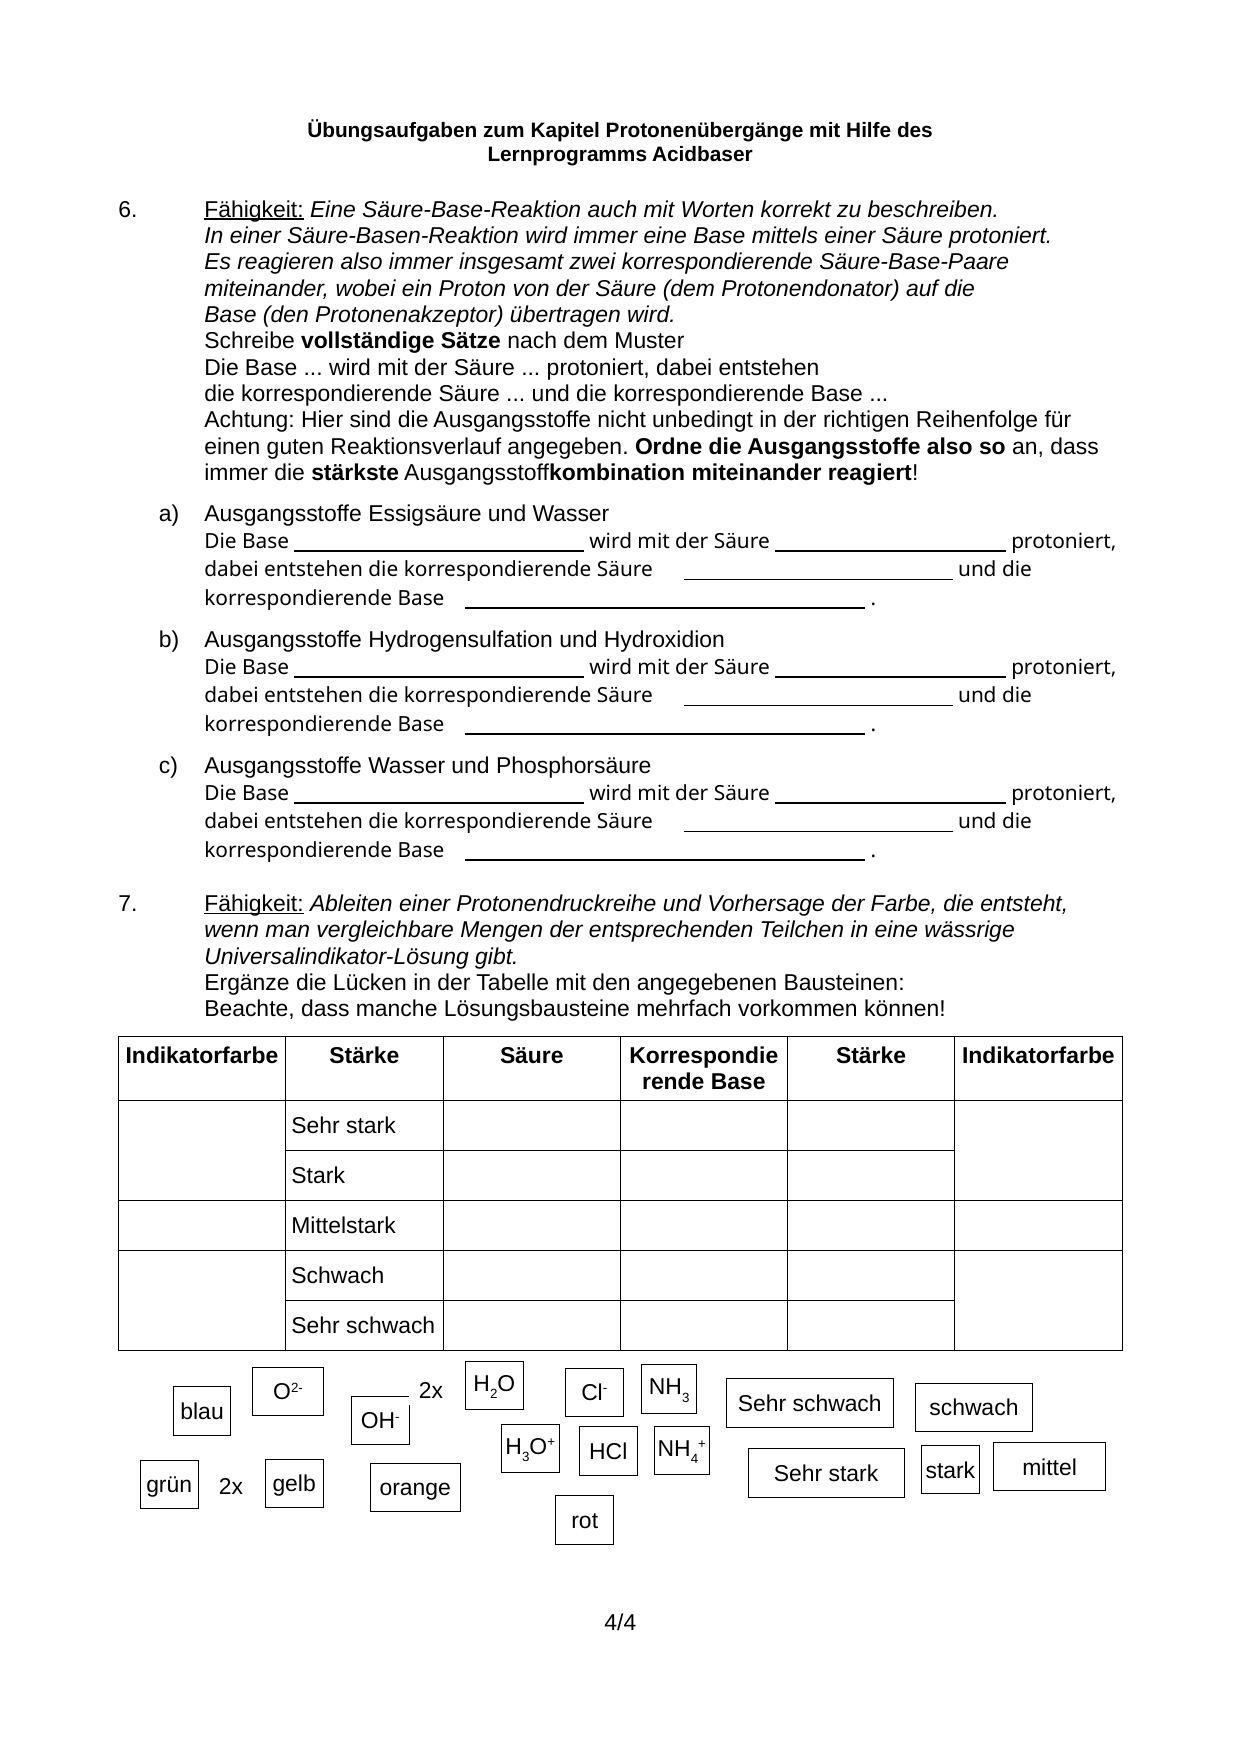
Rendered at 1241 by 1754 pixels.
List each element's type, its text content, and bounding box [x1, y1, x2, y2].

text Base (den Protonenakzeptor) übertragen wird. [118, 301, 1122, 327]
table_cell [955, 1101, 1122, 1200]
table_cell [621, 1201, 787, 1250]
text Achtung: Hier sind die Ausgangsstoffe nicht unbedingt in der richtigen Reihenfolge für einen guten Reaktionsverlauf angegeben. Ordne die Ausgangsstoffe also so an, dass immer die stärkste Ausgangsstoffkombination miteinander reagiert! [118, 406, 1122, 485]
table_cell [119, 1201, 285, 1250]
table_header Indikatorfarbe [955, 1037, 1122, 1100]
text dabei entstehen die korrespondierende Säure und die [118, 681, 1122, 709]
table_cell [444, 1301, 620, 1350]
text Es reagieren also immer insgesamt zwei korrespondierende Säure-Base-Paare miteinander, wobei ein Proton von der Säure (dem Protonendonator) auf die [118, 248, 1122, 301]
text In einer Säure-Basen-Reaktion wird immer eine Base mittels einer Säure protoniert. [118, 222, 1122, 248]
table_cell Stark [286, 1151, 443, 1200]
table_cell [119, 1101, 285, 1200]
text Die Base wird mit der Säure protoniert, [118, 526, 1122, 554]
text dabei entstehen die korrespondierende Säure und die [118, 554, 1122, 583]
text Die Base ... wird mit der Säure ... protoniert, dabei entstehen [118, 354, 1122, 380]
table_cell [621, 1251, 787, 1300]
text Die Base wird mit der Säure protoniert, [118, 652, 1122, 681]
table_cell Sehr schwach [286, 1301, 443, 1350]
table_cell [621, 1301, 787, 1350]
table_header Stärke [286, 1037, 443, 1100]
text b) Ausgangsstoffe Hydrogensulfation und Hydroxidion [118, 626, 1122, 652]
table_cell Sehr stark [286, 1101, 443, 1150]
table_cell [955, 1201, 1122, 1250]
table_cell [788, 1251, 954, 1300]
table_cell Schwach [286, 1251, 443, 1300]
table_cell [621, 1151, 787, 1200]
text Schreibe vollständige Sätze nach dem Muster [118, 327, 1122, 354]
table_cell [444, 1251, 620, 1300]
text c) Ausgangsstoffe Wasser und Phosphorsäure [118, 752, 1122, 778]
text 7. Fähigkeit: Ableiten einer Protonendruckreihe und Vorhersage der Farbe, die entsteht, wenn man vergleichbare Mengen der entsprechenden Teilchen in eine wässrige Universalindikator-Lösung gibt. [118, 890, 1122, 969]
table_cell [788, 1151, 954, 1200]
table_header Korrespondierende Base [621, 1037, 787, 1100]
table_cell [444, 1201, 620, 1250]
table_header Indikatorfarbe [119, 1037, 285, 1100]
table_header Stärke [788, 1037, 954, 1100]
text Beachte, dass manche Lösungsbausteine mehrfach vorkommen können! [118, 995, 1122, 1022]
text Ergänze die Lücken in der Tabelle mit den angegebenen Bausteinen: [118, 969, 1122, 995]
text dabei entstehen die korrespondierende Säure und die [118, 807, 1122, 835]
text 6. Fähigkeit: Eine Säure-Base-Reaktion auch mit Worten korrekt zu beschreiben. [118, 196, 1122, 222]
text Die Base wird mit der Säure protoniert, [118, 778, 1122, 807]
text die korrespondierende Säure ... und die korrespondierende Base ... [118, 380, 1122, 406]
table_cell [119, 1251, 285, 1350]
table_cell [788, 1101, 954, 1150]
text korrespondierende Base . [118, 709, 1122, 737]
text korrespondierende Base . [118, 835, 1122, 863]
table_header Säure [444, 1037, 620, 1100]
text korrespondierende Base . [118, 583, 1122, 611]
table_cell [444, 1101, 620, 1150]
table_cell [955, 1251, 1122, 1350]
table_cell [621, 1101, 787, 1150]
table_cell [788, 1301, 954, 1350]
table_cell [788, 1201, 954, 1250]
table_cell Mittelstark [286, 1201, 443, 1250]
text a) Ausgangsstoffe Essigsäure und Wasser [118, 500, 1122, 526]
table_cell [444, 1151, 620, 1200]
